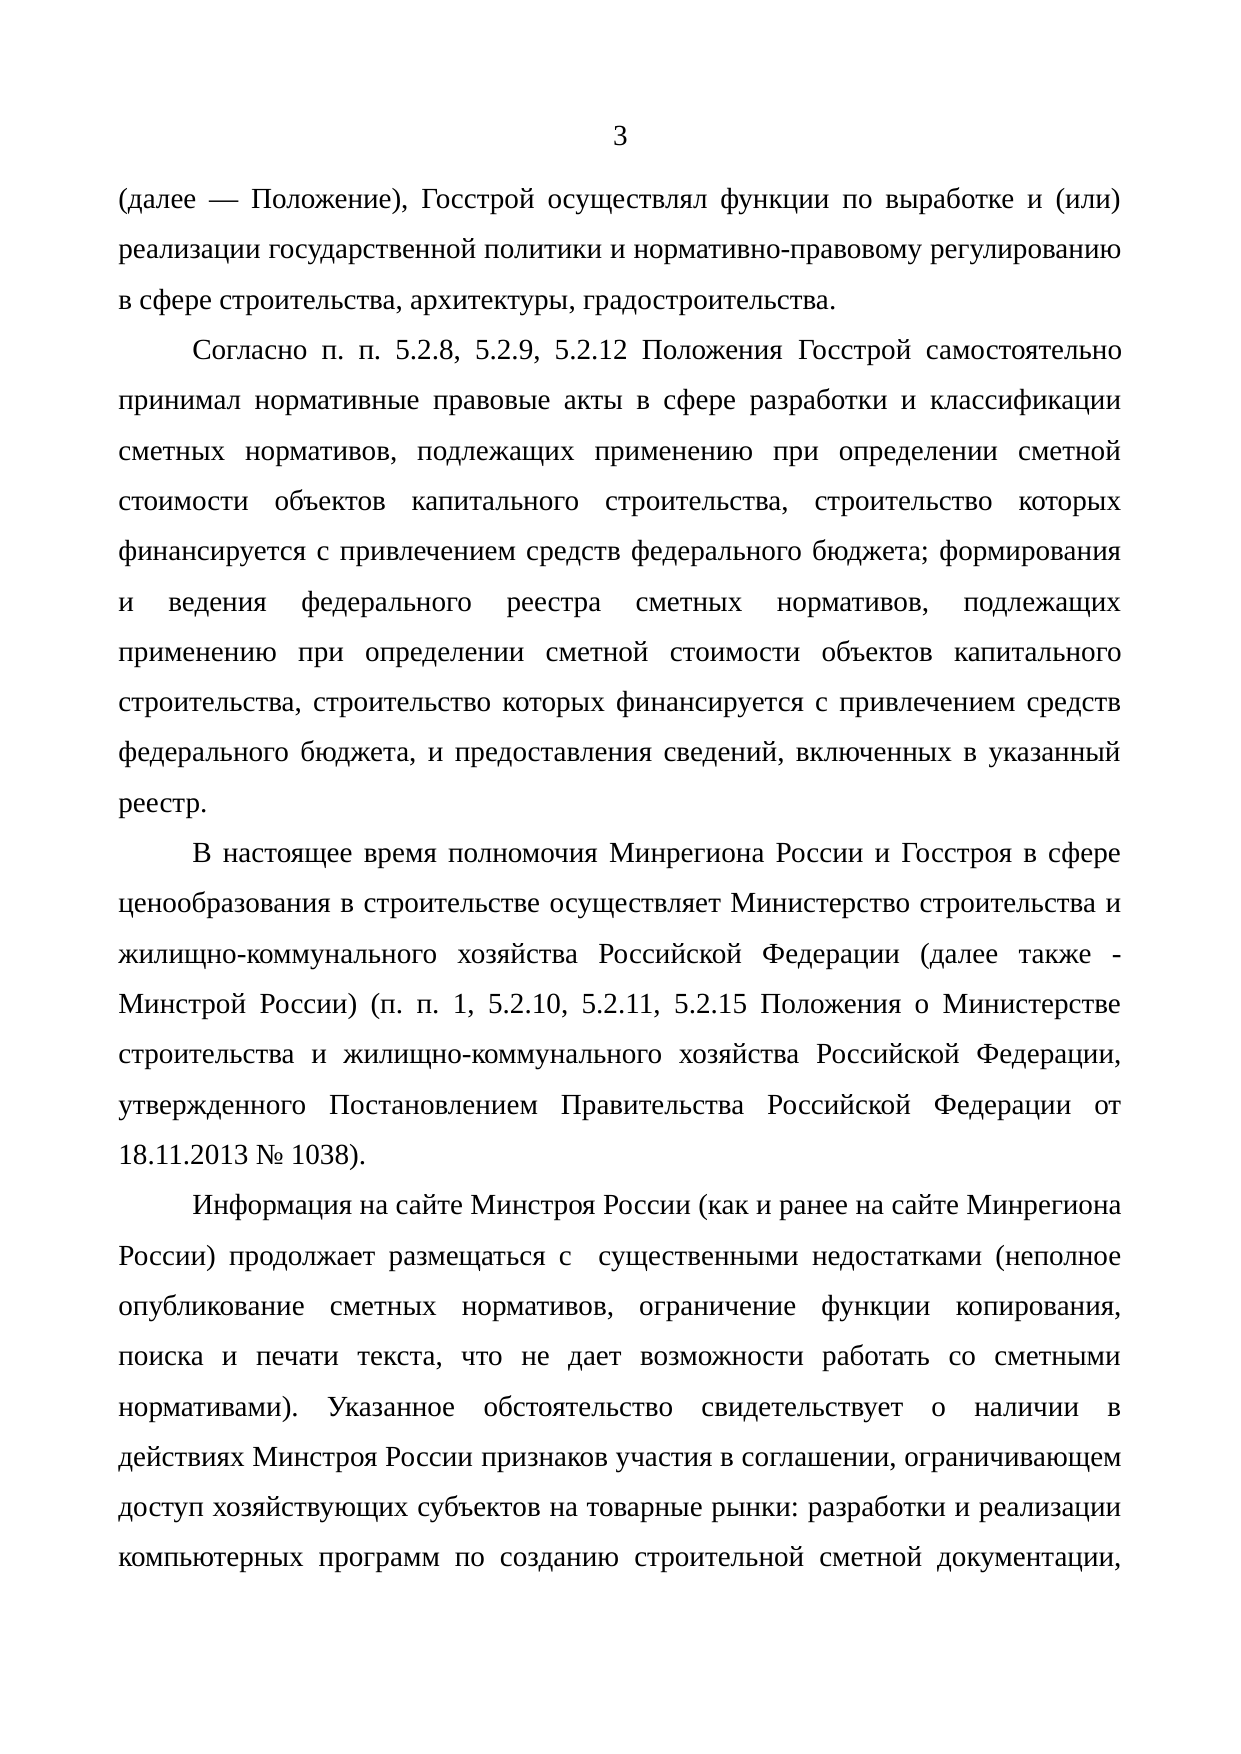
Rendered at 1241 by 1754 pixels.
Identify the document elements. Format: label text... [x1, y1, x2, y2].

text Информация на сайте Минстроя России (как и ранее на сайте Минрегиона России) продолжает размещаться с существенными недостатками (неполное опубликование сметных нормативов, ограничение функции копирования, поиска и печати текста, что не дает возможности работать со сметными нормативами). Указанное обстоятельство свидетельствует о наличии в действиях Минстроя России признаков участия в соглашении, ограничивающем доступ хозяйствующих субъектов на товарные рынки: разработки и реализации компьютерных программ по созданию строительной сметной документации, [118, 1187, 1122, 1573]
text (далее — Положение), Госстрой осуществлял функции по выработке и (или) реализации государственной политики и нормативно-правовому регулированию в сфере строительства, архитектуры, градостроительства. [118, 181, 1122, 315]
text В настоящее время полномочия Минрегиона России и Госстроя в сфере ценообразования в строительстве осуществляет Министерство строительства и жилищно-коммунального хозяйства Российской Федерации (далее также - Минстрой России) (п. п. 1, 5.2.10, 5.2.11, 5.2.15 Положения о Министерстве строительства и жилищно-коммунального хозяйства Российской Федерации, утвержденного Постановлением Правительства Российской Федерации от 18.11.2013 № 1038). [118, 835, 1122, 1171]
text Согласно п. п. 5.2.8, 5.2.9, 5.2.12 Положения Госстрой самостоятельно принимал нормативные правовые акты в сфере разработки и классификации сметных нормативов, подлежащих применению при определении сметной стоимости объектов капитального строительства, строительство которых финансируется с привлечением средств федерального бюджета; формирования и ведения федерального реестра сметных нормативов, подлежащих применению при определении сметной стоимости объектов капитального строительства, строительство которых финансируется с привлечением средств федерального бюджета, и предоставления сведений, включенных в указанный реестр. [118, 332, 1122, 818]
